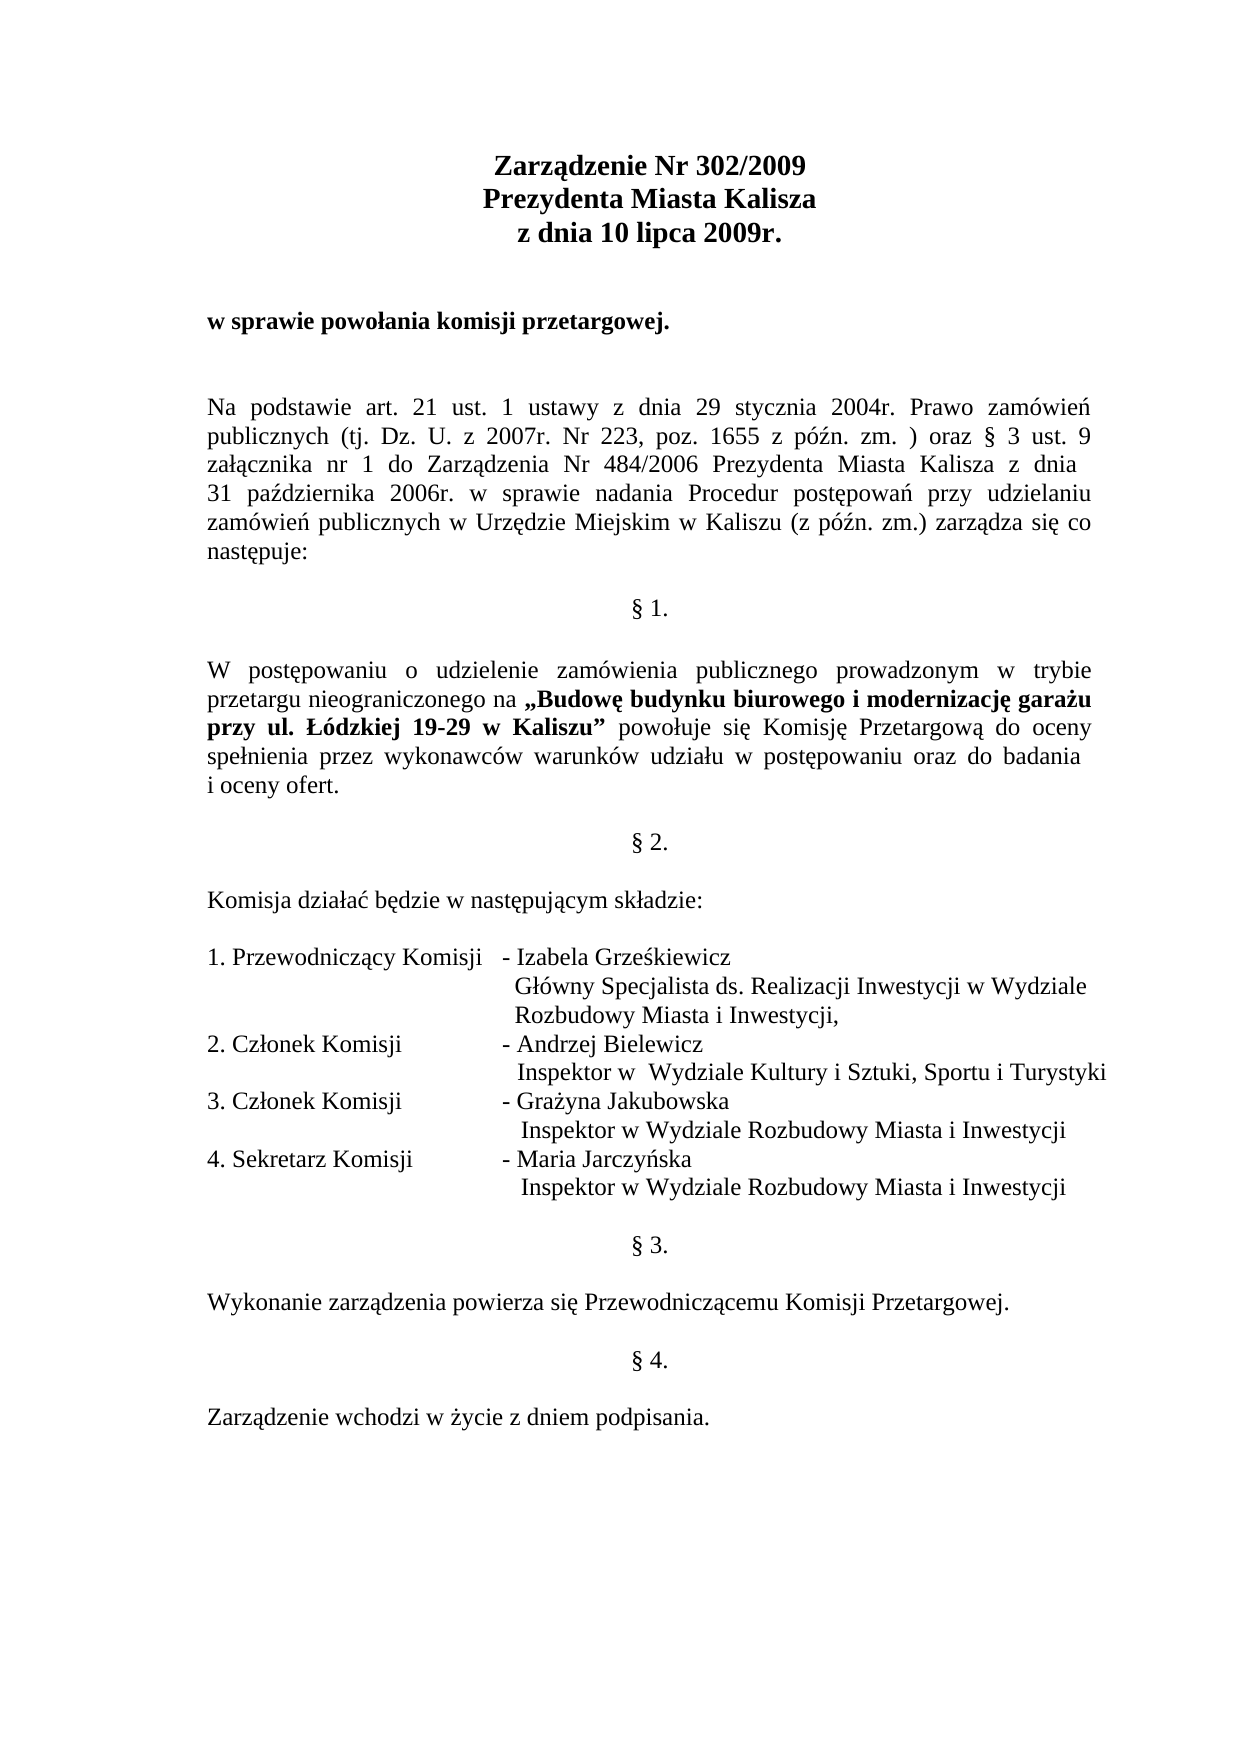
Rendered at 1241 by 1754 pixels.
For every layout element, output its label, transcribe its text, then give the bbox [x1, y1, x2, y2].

text Zarządzenie Nr 302/2009 [207, 148, 1092, 181]
text w sprawie powołania komisji przetargowej. [207, 306, 1092, 334]
text Komisja działać będzie w następującym składzie: [207, 885, 1092, 914]
text 1. Przewodniczący Komisji - Izabela Grześkiewicz [207, 942, 1092, 971]
text Główny Specjalista ds. Realizacji Inwestycji w Wydziale Rozbudowy Miasta i Inwestycji, [207, 971, 1196, 1029]
text Zarządzenie wchodzi w życie z dniem podpisania. [207, 1402, 1092, 1431]
text Inspektor w Wydziale Kultury i Sztuki, Sportu i Turystyki [502, 1057, 1196, 1086]
text § 3. [207, 1230, 1092, 1259]
text Wykonanie zarządzenia powierza się Przewodniczącemu Komisji Przetargowej. [207, 1287, 1092, 1316]
text Prezydenta Miasta Kalisza [207, 181, 1092, 215]
text 2. Członek Komisji - Andrzej Bielewicz [207, 1029, 1196, 1057]
text § 2. [207, 827, 1092, 856]
text Inspektor w Wydziale Rozbudowy Miasta i Inwestycji [207, 1115, 1107, 1144]
text Inspektor w Wydziale Rozbudowy Miasta i Inwestycji [207, 1172, 1092, 1201]
text z dnia 10 lipca 2009r. [207, 215, 1092, 248]
text § 4. [207, 1345, 1092, 1374]
text 3. Członek Komisji - Grażyna Jakubowska [207, 1086, 1092, 1115]
text Na podstawie art. 21 ust. 1 ustawy z dnia 29 stycznia 2004r. Prawo zamówień publicznych (tj. Dz. U. z 2007r. Nr 223, poz. 1655 z późn. zm. ) oraz § 3 ust. 9 załącznika nr 1 do Zarządzenia Nr 484/2006 Prezydenta Miasta Kalisza z dnia 31 października 2006r. w sprawie nadania Procedur postępowań przy udzielaniu zamówień publicznych w Urzędzie Miejskim w Kaliszu (z późn. zm.) zarządza się co następuje: [207, 392, 1092, 564]
text 4. Sekretarz Komisji - Maria Jarczyńska [207, 1144, 1092, 1172]
text W postępowaniu o udzielenie zamówienia publicznego prowadzonym w trybie przetargu nieograniczonego na „Budowę budynku biurowego i modernizację garażu przy ul. Łódzkiej 19-29 w Kaliszu” powołuje się Komisję Przetargową do oceny spełnienia przez wykonawców warunków udziału w postępowaniu oraz do badania i oceny ofert. [207, 655, 1092, 799]
text § 1. [207, 593, 1092, 622]
